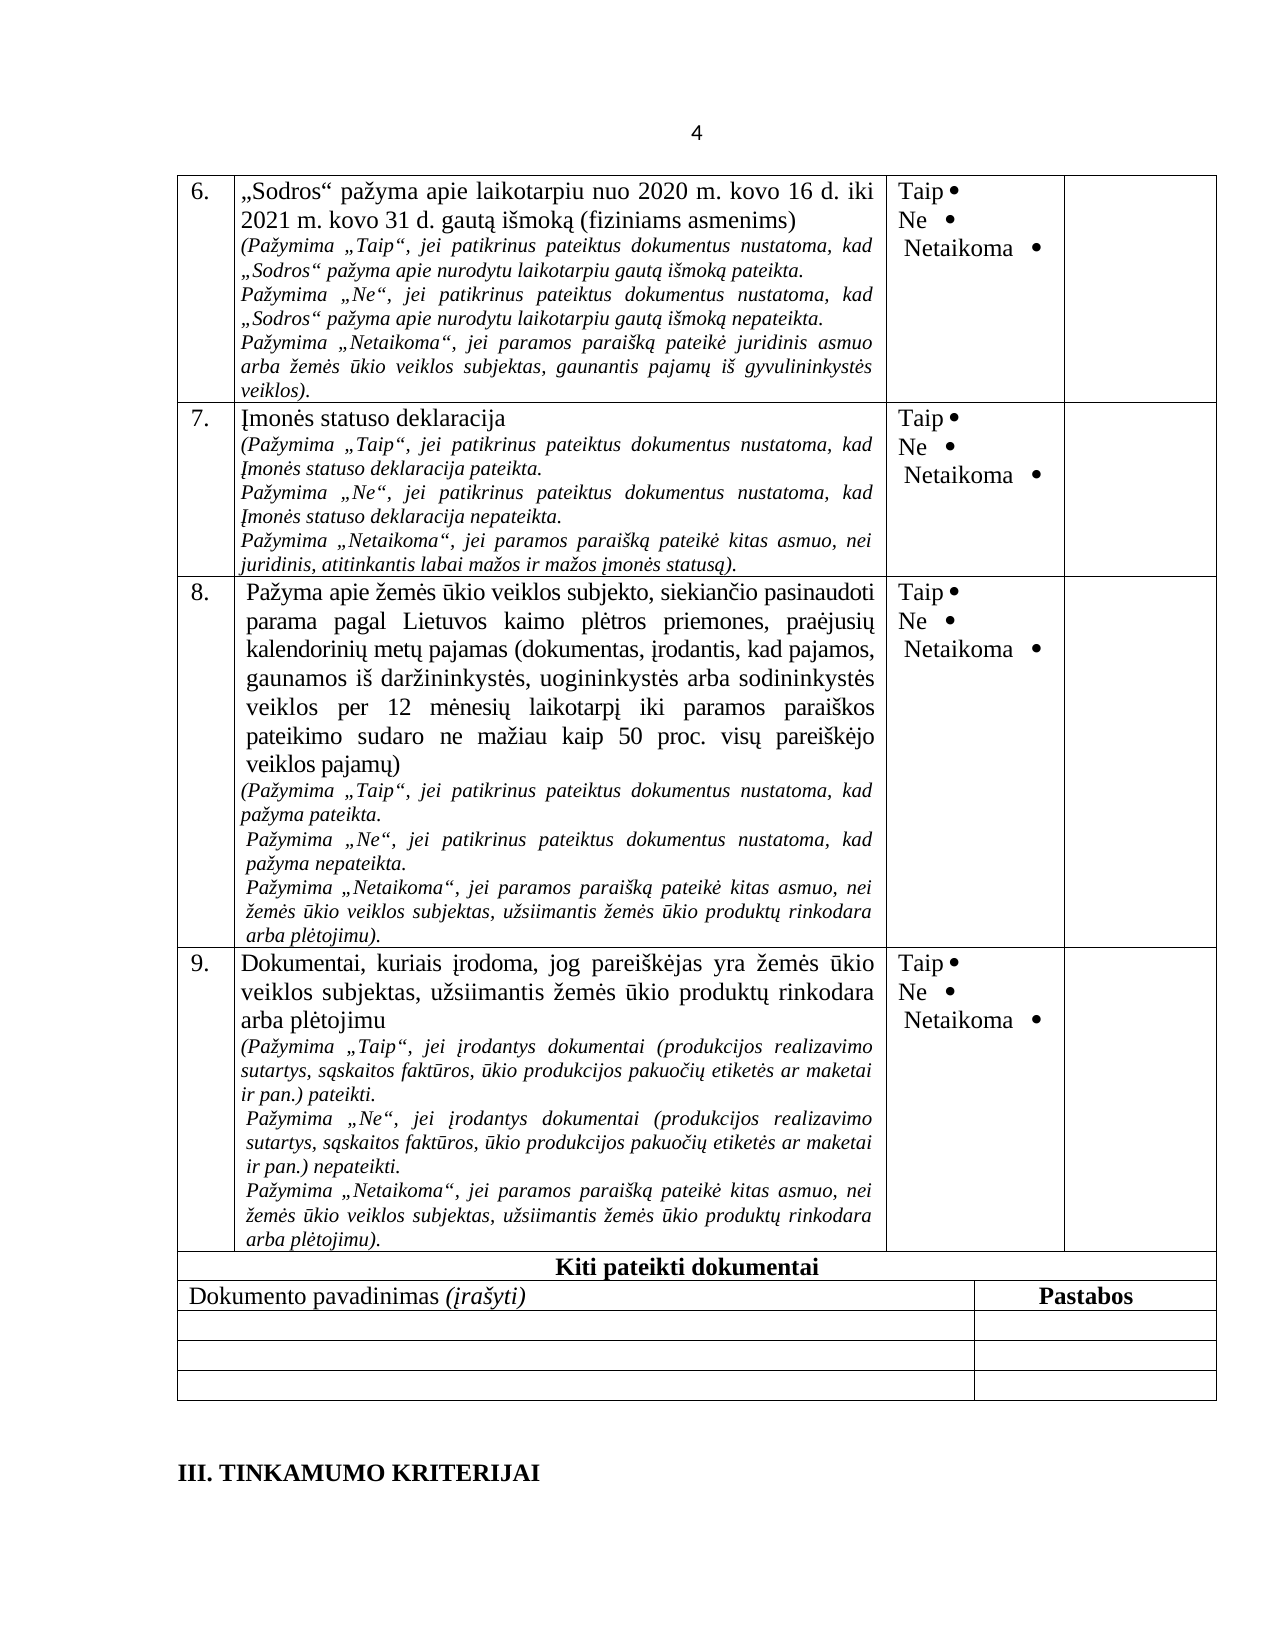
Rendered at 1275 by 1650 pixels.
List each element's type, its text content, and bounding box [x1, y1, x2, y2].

table_cell [1065, 948, 1216, 1251]
table_cell [1065, 577, 1216, 947]
table_cell [178, 1311, 974, 1340]
table_cell [975, 1371, 1216, 1399]
table_cell Taip  Ne  Netaikoma  [887, 948, 1064, 1251]
table_cell Pažyma apie žemės ūkio veiklos subjekto, siekiančio pasinaudoti parama pagal Lietuvos kaimo plėtros priemones, praėjusių kalendorinių metų pajamas (dokumentas, įrodantis, kad pajamos, gaunamos iš daržininkystės, uogininkystės arba sodininkystės veiklos per 12 mėnesių laikotarpį iki paramos paraiškos pateikimo sudaro ne mažiau kaip 50 proc. visų pareiškėjo veiklos pajamų) (Pažymima „Taip“, jei patikrinus pateiktus dokumentus nustatoma, kad pažyma pateikta. Pažymima „Ne“, jei patikrinus pateiktus dokumentus nustatoma, kad pažyma nepateikta. Pažymima „Netaikoma“, jei paramos paraišką pateikė kitas asmuo, nei žemės ūkio veiklos subjektas, užsiimantis žemės ūkio produktų rinkodara arba plėtojimu). [235, 577, 886, 947]
table_cell [1065, 403, 1216, 576]
table_cell 9. [178, 948, 234, 1251]
text III. TINKAMUMO KRITERIJAI [177, 1458, 1216, 1487]
table_cell [975, 1341, 1216, 1370]
table_cell [1065, 176, 1216, 402]
table_cell 6. [178, 176, 234, 402]
table_cell Taip  Ne  Netaikoma  [887, 176, 1064, 402]
table_cell Įmonės statuso deklaracija (Pažymima „Taip“, jei patikrinus pateiktus dokumentus nustatoma, kad Įmonės statuso deklaracija pateikta. Pažymima „Ne“, jei patikrinus pateiktus dokumentus nustatoma, kad Įmonės statuso deklaracija nepateikta. Pažymima „Netaikoma“, jei paramos paraišką pateikė kitas asmuo, nei juridinis, atitinkantis labai mažos ir mažos įmonės statusą). [235, 403, 886, 576]
table_cell [975, 1311, 1216, 1340]
table_cell „Sodros“ pažyma apie laikotarpiu nuo 2020 m. kovo 16 d. iki 2021 m. kovo 31 d. gautą išmoką (fiziniams asmenims) (Pažymima „Taip“, jei patikrinus pateiktus dokumentus nustatoma, kad „Sodros“ pažyma apie nurodytu laikotarpiu gautą išmoką pateikta. Pažymima „Ne“, jei patikrinus pateiktus dokumentus nustatoma, kad „Sodros“ pažyma apie nurodytu laikotarpiu gautą išmoką nepateikta. Pažymima „Netaikoma“, jei paramos paraišką pateikė juridinis asmuo arba žemės ūkio veiklos subjektas, gaunantis pajamų iš gyvulininkystės veiklos). [235, 176, 886, 402]
table_cell Dokumento pavadinimas (įrašyti) [178, 1281, 974, 1310]
table_cell 8. [178, 577, 234, 947]
table_cell [178, 1341, 974, 1370]
table_cell 7. [178, 403, 234, 576]
table_cell Dokumentai, kuriais įrodoma, jog pareiškėjas yra žemės ūkio veiklos subjektas, užsiimantis žemės ūkio produktų rinkodara arba plėtojimu (Pažymima „Taip“, jei įrodantys dokumentai (produkcijos realizavimo sutartys, sąskaitos faktūros, ūkio produkcijos pakuočių etiketės ar maketai ir pan.) pateikti. Pažymima „Ne“, jei įrodantys dokumentai (produkcijos realizavimo sutartys, sąskaitos faktūros, ūkio produkcijos pakuočių etiketės ar maketai ir pan.) nepateikti. Pažymima „Netaikoma“, jei paramos paraišką pateikė kitas asmuo, nei žemės ūkio veiklos subjektas, užsiimantis žemės ūkio produktų rinkodara arba plėtojimu). [235, 948, 886, 1251]
table_cell [178, 1371, 974, 1399]
table_cell Taip  Ne  Netaikoma  [887, 403, 1064, 576]
table_cell Kiti pateikti dokumentai [178, 1252, 1216, 1280]
table_cell Taip  Ne  Netaikoma  [887, 577, 1064, 947]
table_cell Pastabos [975, 1281, 1216, 1310]
